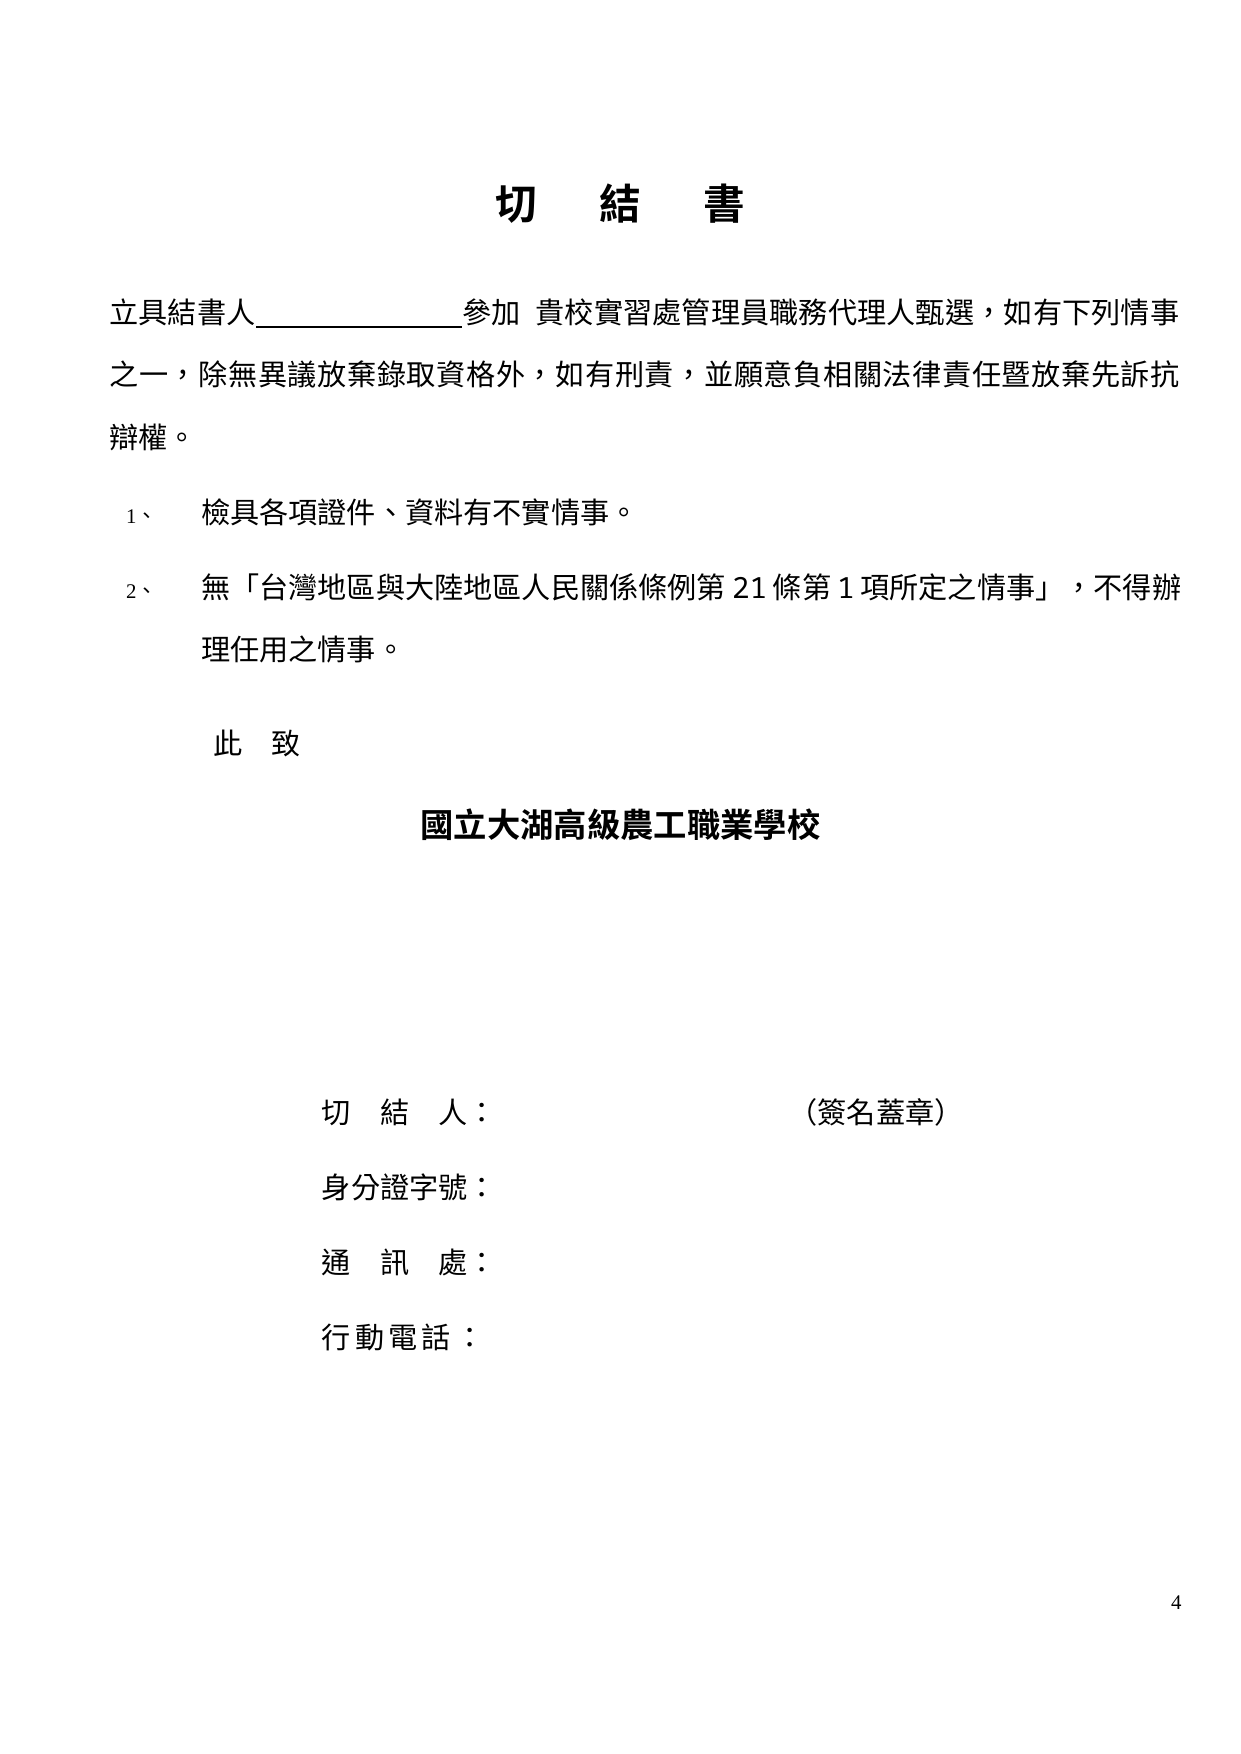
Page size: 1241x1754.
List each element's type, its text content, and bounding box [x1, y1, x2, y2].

text 切 結 人： （簽名蓋章） [59, 1069, 1181, 1131]
text 通 訊 處： [59, 1219, 1181, 1281]
text 行動電話： [59, 1294, 1181, 1356]
text 此 致 [126, 700, 1181, 763]
text 切 結 書 [59, 171, 1181, 231]
text 身分證字號： [59, 1144, 1181, 1206]
text 立具結書人 參加 貴校實習處管理員職務代理人甄選，如有下列情事之一，除無異議放棄錄取資格外，如有刑責，並願意負相關法律責任暨放棄先訴抗辯權。 [109, 269, 1181, 456]
text 國立大湖高級農工職業學校 [59, 781, 1181, 844]
list 無「台灣地區與大陸地區人民關係條例第21條第1項所定之情事」，不得辦理任用之情事。 [126, 544, 1181, 669]
list 檢具各項證件、資料有不實情事。 [126, 469, 1181, 531]
